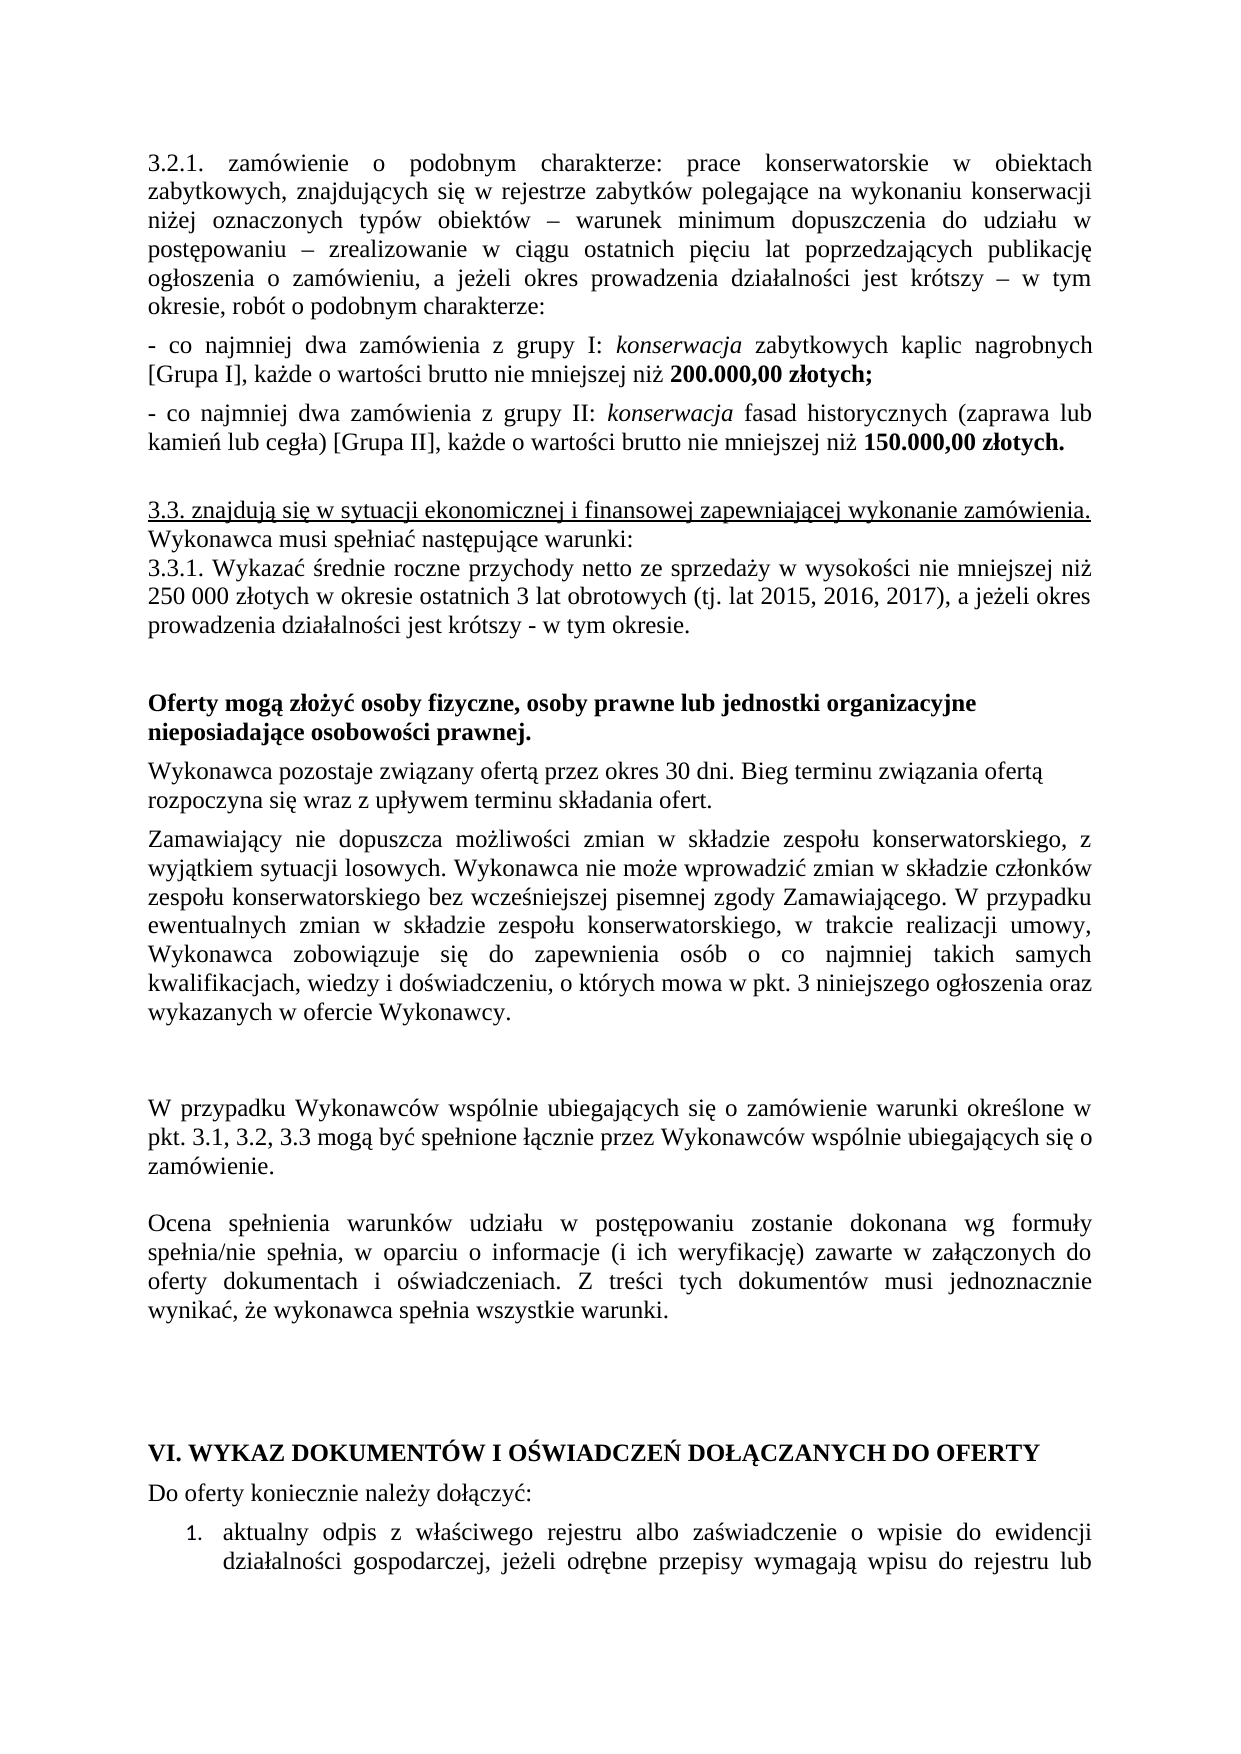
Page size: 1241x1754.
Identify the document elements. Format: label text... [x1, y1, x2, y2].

text Do oferty koniecznie należy dołączyć: [148, 1478, 1093, 1506]
text Zamawiający nie dopuszcza możliwości zmian w składzie zespołu konserwatorskiego, z wyjątkiem sytuacji losowych. Wykonawca nie może wprowadzić zmian w składzie członków zespołu konserwatorskiego bez wcześniejszej pisemnej zgody Zamawiającego. W przypadku ewentualnych zmian w składzie zespołu konserwatorskiego, w trakcie realizacji umowy, Wykonawca zobowiązuje się do zapewnienia osób o co najmniej takich samych kwalifikacjach, wiedzy i doświadczeniu, o których mowa w pkt. 3 niniejszego ogłoszenia oraz wykazanych w ofercie Wykonawcy. [148, 824, 1093, 1026]
text 3.2.1. zamówienie o podobnym charakterze: prace konserwatorskie w obiektach zabytkowych, znajdujących się w rejestrze zabytków polegające na wykonaniu konserwacji niżej oznaczonych typów obiektów – warunek minimum dopuszczenia do udziału w postępowaniu – zrealizowanie w ciągu ostatnich pięciu lat poprzedzających publikację ogłoszenia o zamówieniu, a jeżeli okres prowadzenia działalności jest krótszy – w tym okresie, robót o podobnym charakterze: [148, 148, 1093, 320]
list aktualny odpis z właściwego rejestru albo zaświadczenie o wpisie do ewidencji działalności gospodarczej, jeżeli odrębne przepisy wymagają wpisu do rejestru lub [185, 1517, 1093, 1574]
text Wykonawca pozostaje związany ofertą przez okres 30 dni. Bieg terminu związania ofertą rozpoczyna się wraz z upływem terminu składania ofert. [148, 756, 1093, 814]
text Wykonawca musi spełniać następujące warunki: [148, 524, 1093, 553]
text 3.3. znajdują się w sytuacji ekonomicznej i finansowej zapewniającej wykonanie zamówienia. [148, 495, 1093, 524]
text 3.3.1. Wykazać średnie roczne przychody netto ze sprzedaży w wysokości nie mniejszej niż 250 000 złotych w okresie ostatnich 3 lat obrotowych (tj. lat 2015, 2016, 2017), a jeżeli okres prowadzenia działalności jest krótszy - w tym okresie. [148, 553, 1093, 639]
text Ocena spełnienia warunków udziału w postępowaniu zostanie dokonana wg formuły spełnia/nie spełnia, w oparciu o informacje (i ich weryfikację) zawarte w załączonych do oferty dokumentach i oświadczeniach. Z treści tych dokumentów musi jednoznacznie wynikać, że wykonawca spełnia wszystkie warunki. [148, 1208, 1093, 1323]
text VI. WYKAZ DOKUMENTÓW I OŚWIADCZEŃ DOŁĄCZANYCH DO OFERTY [148, 1410, 1093, 1467]
text - co najmniej dwa zamówienia z grupy I: konserwacja zabytkowych kaplic nagrobnych [Grupa I], każde o wartości brutto nie mniejszej niż 200.000,00 złotych; [148, 331, 1093, 388]
text Oferty mogą złożyć osoby fizyczne, osoby prawne lub jednostki organizacyjne nieposiadające osobowości prawnej. [148, 688, 1093, 746]
text W przypadku Wykonawców wspólnie ubiegających się o zamówienie warunki określone w pkt. 3.1, 3.2, 3.3 mogą być spełnione łącznie przez Wykonawców wspólnie ubiegających się o zamówienie. [148, 1065, 1093, 1180]
text - co najmniej dwa zamówienia z grupy II: konserwacja fasad historycznych (zaprawa lub kamień lub cegła) [Grupa II], każde o wartości brutto nie mniejszej niż 150.000,00 złotych. [148, 398, 1093, 456]
